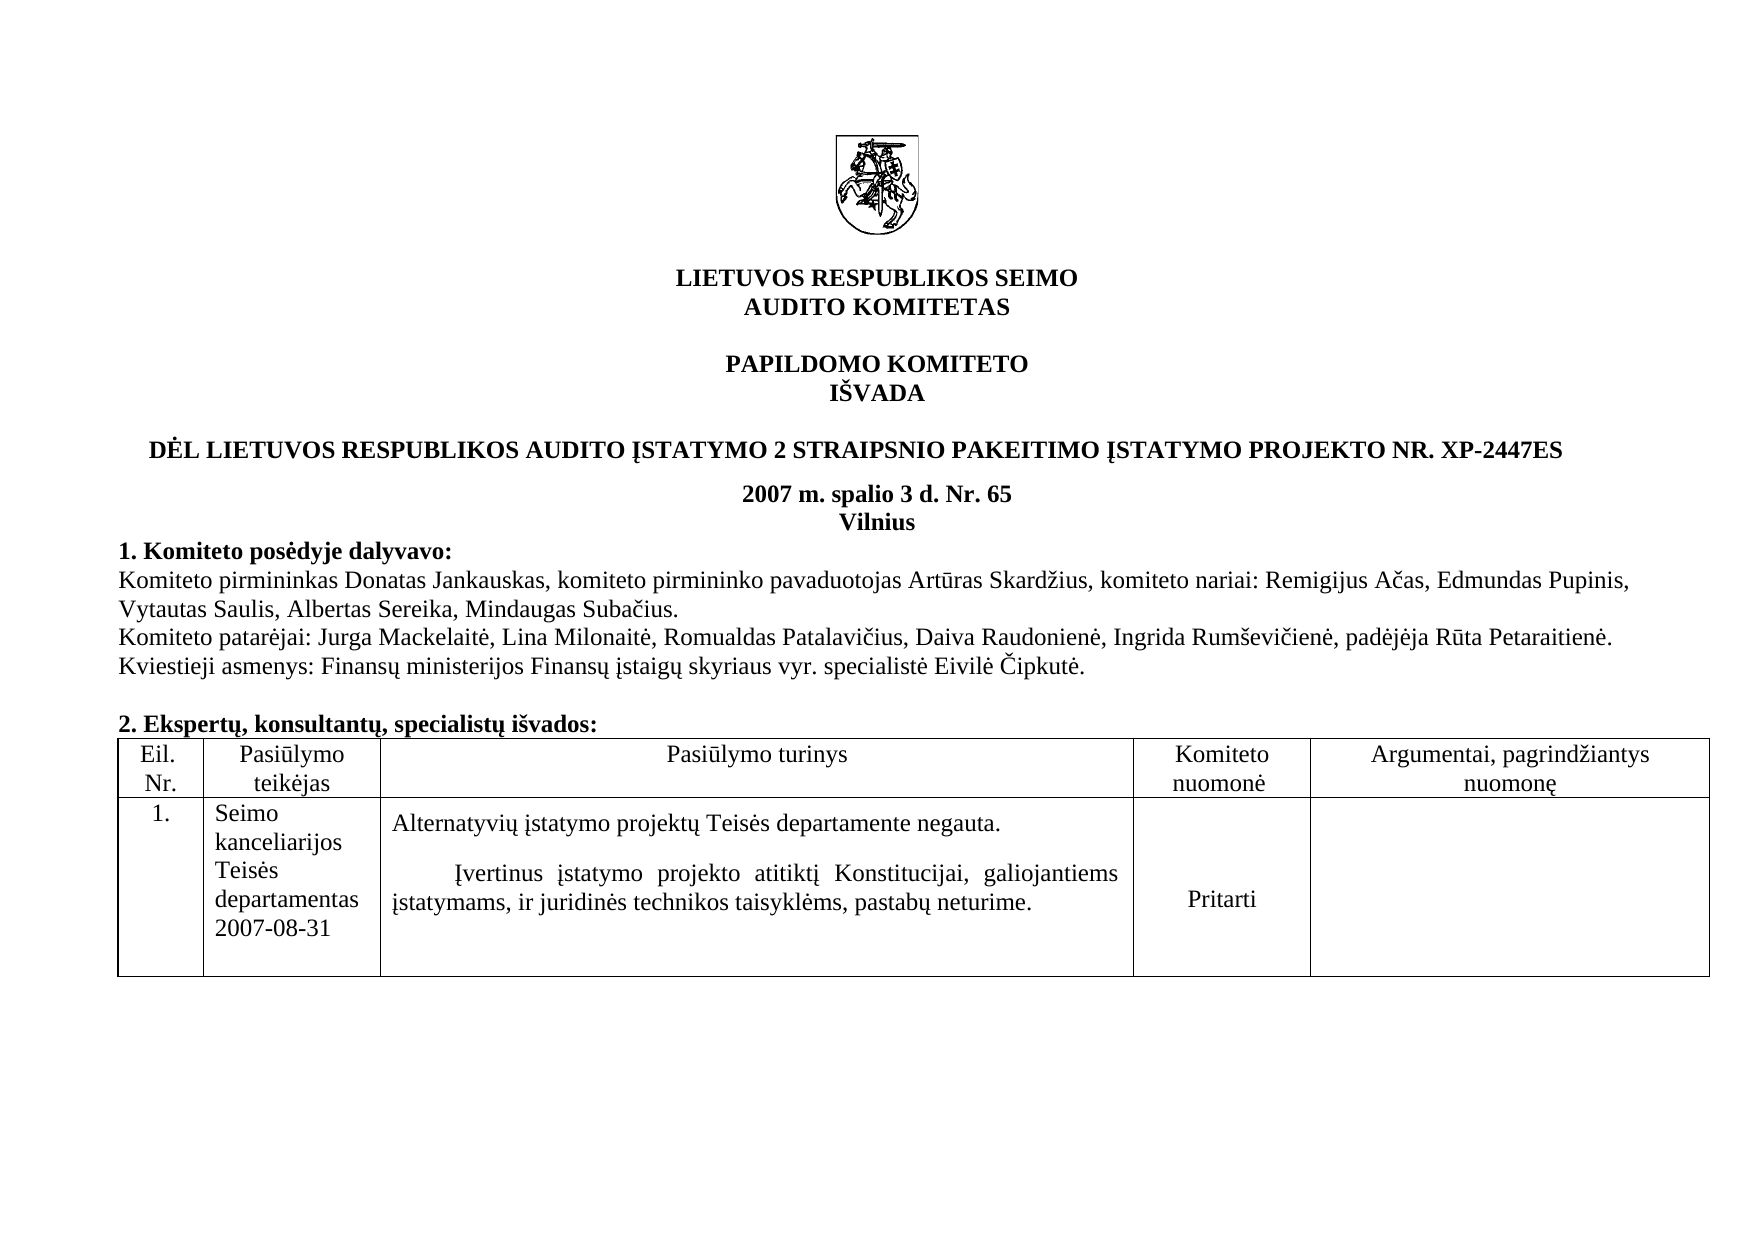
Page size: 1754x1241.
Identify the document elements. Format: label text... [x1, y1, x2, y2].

text Kviestieji asmenys: Finansų ministerijos Finansų įstaigų skyriaus vyr. specialistė Eivilė Čipkutė. [118, 651, 1636, 680]
table_cell Alternatyvių įstatymo projektų Teisės departamente negauta. Įvertinus įstatymo projekto atitiktį Konstitucijai, galiojantiems įstatymams, ir juridinės technikos taisyklėms, pastabų neturime. [381, 798, 1133, 976]
table_header Pasiūlymo turinys [381, 739, 1133, 797]
text 2. Ekspertų, konsultantų, specialistų išvados: [118, 709, 1636, 737]
table_header Argumentai, pagrindžiantys nuomonę [1311, 739, 1709, 797]
text DĖL LIETUVOS RESPUBLIKOS AUDITO ĮSTATYMO 2 STRAIPSNIO PAKEITIMO ĮSTATYMO PROJEKTO NR. XP-2447ES [143, 436, 1569, 464]
table_header Komiteto nuomonė [1134, 739, 1310, 797]
text AUDITO KOMITETAS [118, 292, 1636, 321]
text Komiteto pirmininkas Donatas Jankauskas, komiteto pirmininko pavaduotojas Artūras Skardžius, komiteto nariai: Remigijus Ačas, Edmundas Pupinis, Vytautas Saulis, Albertas Sereika, Mindaugas Subačius. [118, 565, 1636, 622]
subtitle LIETUVOS RESPUBLIKOS SEIMO [118, 263, 1636, 292]
table_cell Seimo kanceliarijos Teisės departamentas 2007-08-31 [204, 798, 380, 976]
text Vilnius [118, 507, 1636, 536]
text 2007 m. spalio 3 d. Nr. 65 [118, 479, 1636, 507]
text 1. Komiteto posėdyje dalyvavo: [118, 536, 1636, 565]
table_cell Pritarti [1134, 798, 1310, 976]
table_header Eil. Nr. [119, 739, 203, 797]
text Komiteto patarėjai: Jurga Mackelaitė, Lina Milonaitė, Romualdas Patalavičius, Daiva Raudonienė, Ingrida Rumševičienė, padėjėja Rūta Petaraitienė. [118, 622, 1636, 651]
table_header Pasiūlymo teikėjas [204, 739, 380, 797]
table_cell [1311, 798, 1709, 976]
text PAPILDOMO KOMITETO [118, 349, 1636, 378]
text IŠVADA [118, 378, 1636, 407]
table_cell 1. [119, 798, 203, 976]
